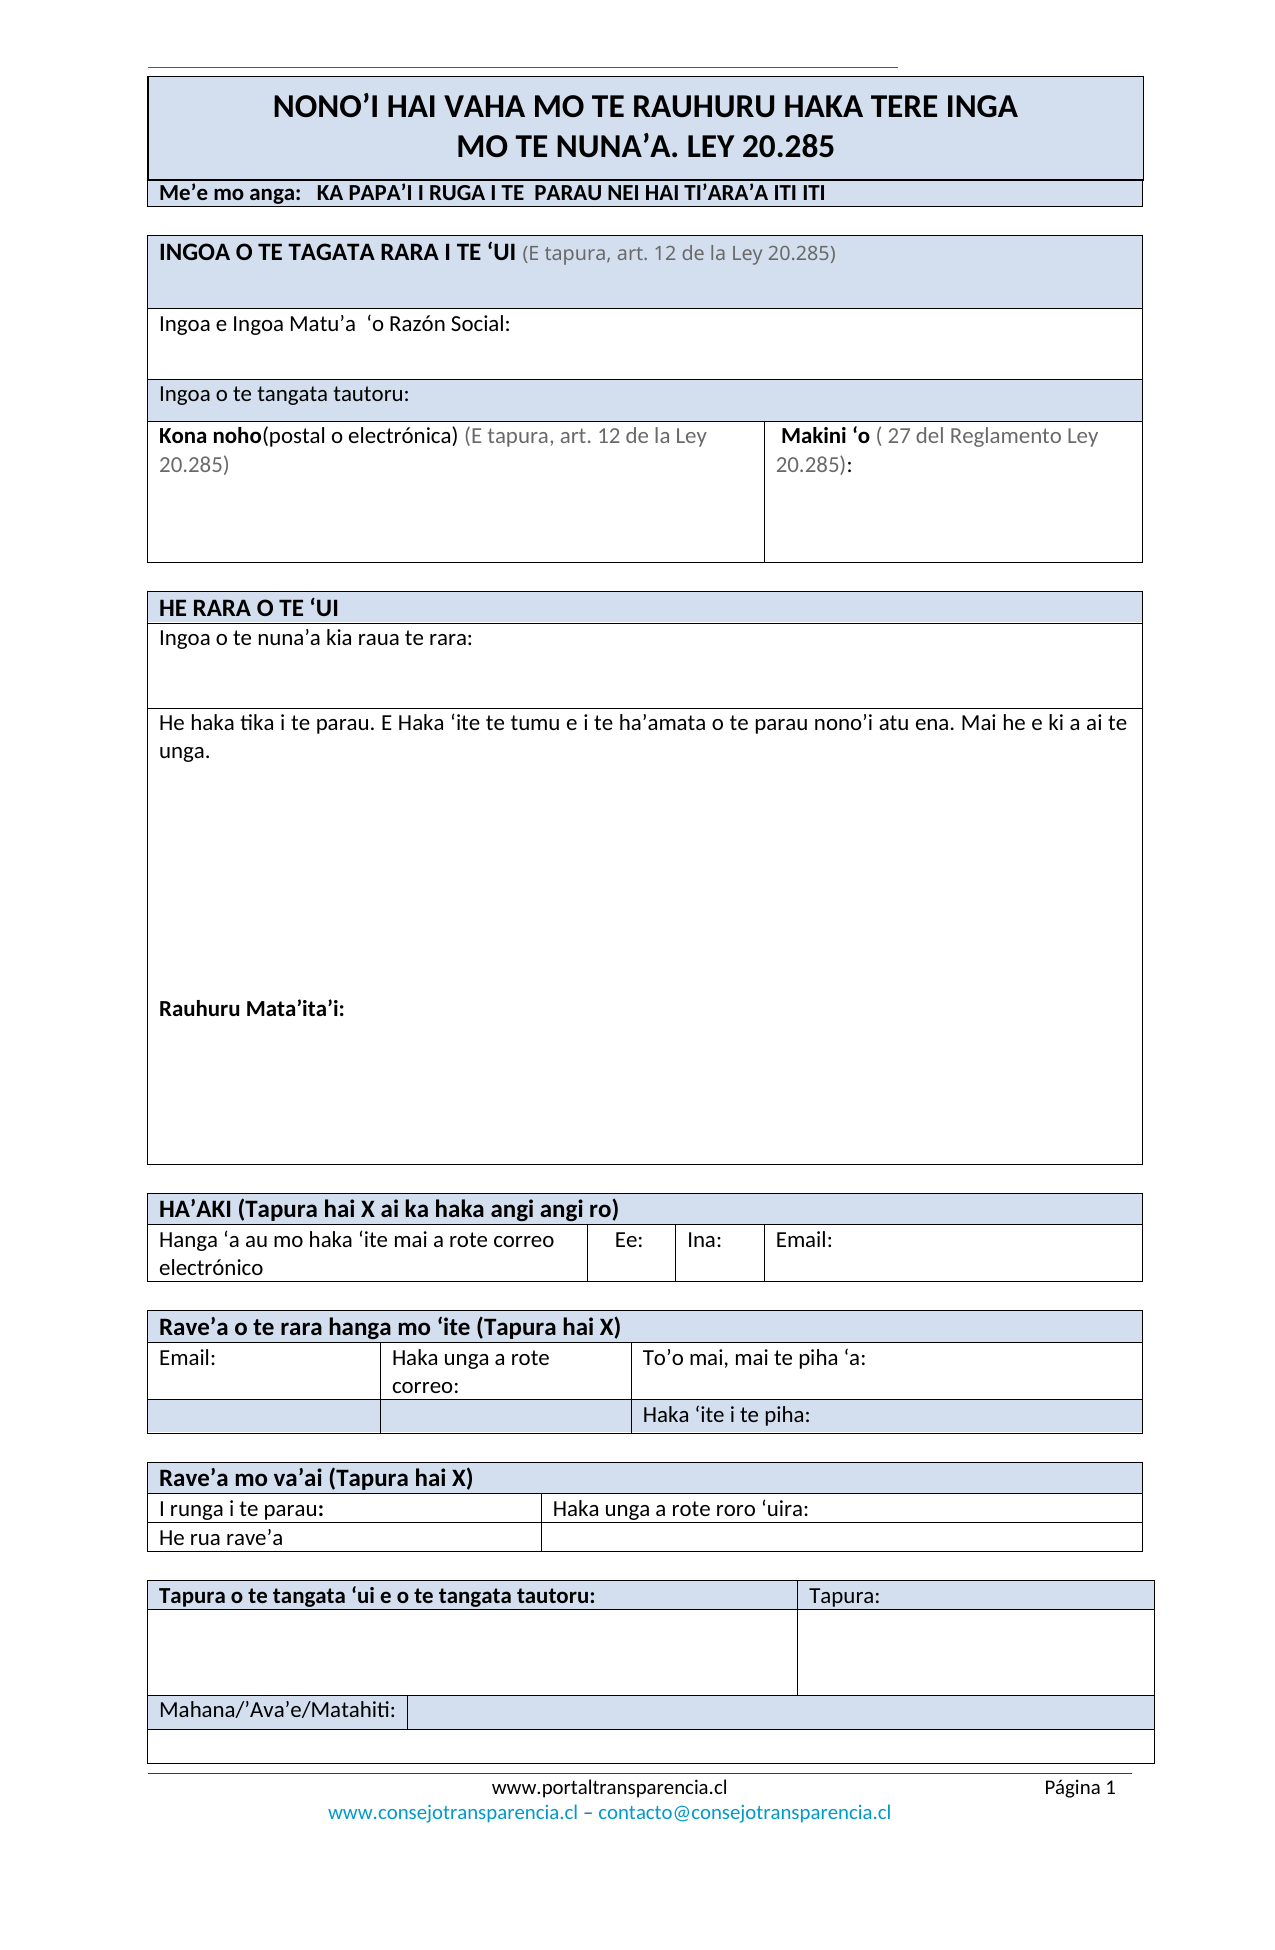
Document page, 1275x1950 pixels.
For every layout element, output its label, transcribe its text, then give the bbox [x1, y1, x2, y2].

table_header Rave’a mo va’ai (Tapura hai X) [148, 1463, 1142, 1493]
table_cell Haka unga a rote roro ‘uira:  [542, 1494, 1142, 1522]
table_cell To’o mai, mai te piha ‘a:  [632, 1343, 1142, 1399]
table_cell He rua rave’a [148, 1523, 541, 1551]
table_cell Ingoa o te nuna’a kia raua te rara: [148, 624, 1142, 707]
table_cell [408, 1696, 1154, 1729]
table_cell Haka ‘ite i te piha: [632, 1400, 1142, 1432]
table_cell [381, 1400, 631, 1432]
table_header Tapura o te tangata ‘ui e o te tangata tautoru: [148, 1581, 797, 1609]
table_header HA’AKI (Tapura hai X ai ka haka angi angi ro) [148, 1194, 1142, 1224]
table_cell Ingoa e Ingoa Matu’a ‘o Razón Social: [148, 309, 1142, 378]
table_header HE RARA O TE ‘UI [148, 592, 1142, 622]
table_cell [798, 1610, 1154, 1694]
table_header Me’e mo anga: KA PAPA’I I RUGA I TE PARAU NEI HAI TI’ARA’A ITI ITI [149, 77, 1143, 179]
table_header Tapura: [798, 1581, 1154, 1609]
table_cell Hanga ‘a au mo haka ‘ite mai a rote correo electrónico [148, 1225, 587, 1281]
table_header Me’e mo anga: KA PAPA’I I RUGA I TE PARAU NEI HAI TI’ARA’A ITI ITI [148, 181, 1142, 206]
table_cell Makini ‘o ( 27 del Reglamento Ley 20.285): [765, 422, 1142, 562]
table_cell [148, 1610, 797, 1694]
table_cell [408, 1730, 1154, 1763]
table_cell [148, 1730, 408, 1763]
table_header INGOA O TE TAGATA RARA I TE ‘UI (E tapura, art. 12 de la Ley 20.285) [148, 236, 1142, 308]
table_cell Email:  [148, 1343, 380, 1399]
table_cell Email: [765, 1225, 1142, 1281]
table_cell Ina:  [676, 1225, 764, 1281]
table_cell He haka tika i te parau. E Haka ‘ite te tumu e i te ha’amata o te parau nono’i atu ena. Mai he e ki a ai te unga. Rauhuru Mata’ita’i: [148, 709, 1142, 1163]
table_cell Kona noho(postal o electrónica) (E tapura, art. 12 de la Ley 20.285) [148, 422, 764, 562]
table_cell Haka unga a rote correo: [381, 1343, 631, 1399]
table_cell Ee: [588, 1225, 675, 1281]
table_cell [148, 1400, 380, 1432]
table_cell Ingoa o te tangata tautoru: [148, 380, 1142, 421]
table_header Rave’a o te rara hanga mo ‘ite (Tapura hai X) [148, 1311, 1142, 1342]
table_cell I runga i te parau:  [148, 1494, 541, 1522]
table_cell Mahana/’Ava’e/Matahiti: [148, 1696, 407, 1729]
table_cell [542, 1523, 1142, 1551]
